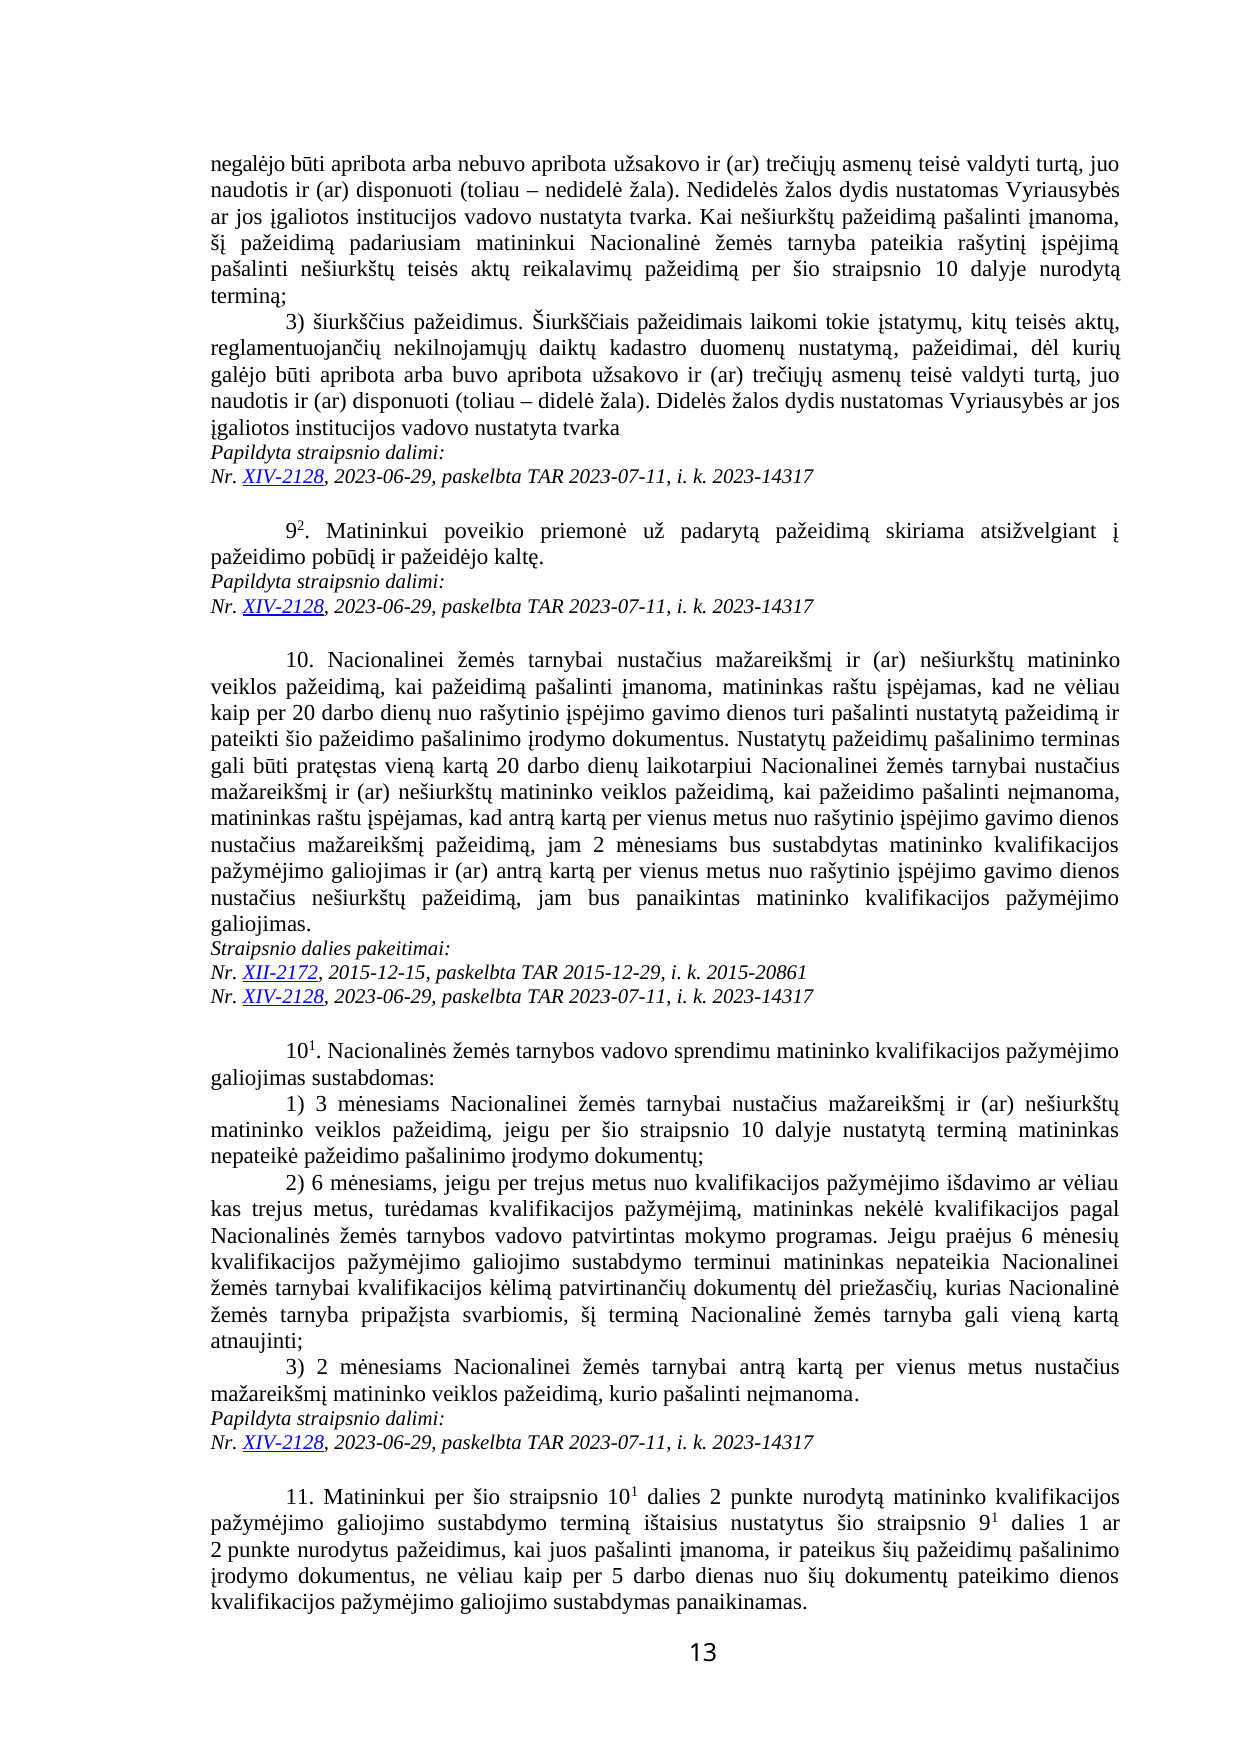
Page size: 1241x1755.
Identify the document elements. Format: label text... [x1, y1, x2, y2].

text 92. Matininkui poveikio priemonė už padarytą pažeidimą skiriama atsižvelgiant į pažeidimo pobūdį ir pažeidėjo kaltę. [210, 517, 1120, 569]
text Papildyta straipsnio dalimi: [210, 440, 1120, 464]
text Nr. XIV-2128, 2023-06-29, paskelbta TAR 2023-07-11, i. k. 2023-14317 [210, 593, 1120, 618]
text Papildyta straipsnio dalimi: [210, 1406, 1120, 1430]
text Nr. XIV-2128, 2023-06-29, paskelbta TAR 2023-07-11, i. k. 2023-14317 [210, 1430, 1120, 1454]
text 2) 6 mėnesiams, jeigu per trejus metus nuo kvalifikacijos pažymėjimo išdavimo ar vėliau kas trejus metus, turėdamas kvalifikacijos pažymėjimą, matininkas nekėlė kvalifikacijos pagal Nacionalinės žemės tarnybos vadovo patvirtintas mokymo programas. Jeigu praėjus 6 mėnesių kvalifikacijos pažymėjimo galiojimo sustabdymo terminui matininkas nepateikia Nacionalinei žemės tarnybai kvalifikacijos kėlimą patvirtinančių dokumentų dėl priežasčių, kurias Nacionalinė žemės tarnyba pripažįsta svarbiomis, šį terminą Nacionalinė žemės tarnyba gali vieną kartą atnaujinti; [210, 1169, 1120, 1353]
text Nr. XII-2172, 2015-12-15, paskelbta TAR 2015-12-29, i. k. 2015-20861 [210, 960, 1120, 984]
text 10. Nacionalinei žemės tarnybai nustačius mažareikšmį ir (ar) nešiurkštų matininko veiklos pažeidimą, kai pažeidimą pašalinti įmanoma, matininkas raštu įspėjamas, kad ne vėliau kaip per 20 darbo dienų nuo rašytinio įspėjimo gavimo dienos turi pašalinti nustatytą pažeidimą ir pateikti šio pažeidimo pašalinimo įrodymo dokumentus. Nustatytų pažeidimų pašalinimo terminas gali būti pratęstas vieną kartą 20 darbo dienų laikotarpiui Nacionalinei žemės tarnybai nustačius mažareikšmį ir (ar) nešiurkštų matininko veiklos pažeidimą, kai pažeidimo pašalinti neįmanoma, matininkas raštu įspėjamas, kad antrą kartą per vienus metus nuo rašytinio įspėjimo gavimo dienos nustačius mažareikšmį pažeidimą, jam 2 mėnesiams bus sustabdytas matininko kvalifikacijos pažymėjimo galiojimas ir (ar) antrą kartą per vienus metus nuo rašytinio įspėjimo gavimo dienos nustačius nešiurkštų pažeidimą, jam bus panaikintas matininko kvalifikacijos pažymėjimo galiojimas. [210, 646, 1120, 936]
text 1) 3 mėnesiams Nacionalinei žemės tarnybai nustačius mažareikšmį ir (ar) nešiurkštų matininko veiklos pažeidimą, jeigu per šio straipsnio 10 dalyje nustatytą terminą matininkas nepateikė pažeidimo pašalinimo įrodymo dokumentų; [210, 1090, 1120, 1169]
text Nr. XIV-2128, 2023-06-29, paskelbta TAR 2023-07-11, i. k. 2023-14317 [210, 464, 1120, 488]
text 3) 2 mėnesiams Nacionalinei žemės tarnybai antrą kartą per vienus metus nustačius mažareikšmį matininko veiklos pažeidimą, kurio pašalinti neįmanoma. [210, 1353, 1120, 1406]
text 3) šiurkščius pažeidimus. Šiurkščiais pažeidimais laikomi tokie įstatymų, kitų teisės aktų, reglamentuojančių nekilnojamųjų daiktų kadastro duomenų nustatymą, pažeidimai, dėl kurių galėjo būti apribota arba buvo apribota užsakovo ir (ar) trečiųjų asmenų teisė valdyti turtą, juo naudotis ir (ar) disponuoti (toliau – didelė žala). Didelės žalos dydis nustatomas Vyriausybės ar jos įgaliotos institucijos vadovo nustatyta tvarka [210, 308, 1120, 440]
text 101. Nacionalinės žemės tarnybos vadovo sprendimu matininko kvalifikacijos pažymėjimo galiojimas sustabdomas: [210, 1037, 1120, 1090]
text 11. Matininkui per šio straipsnio 101 dalies 2 punkte nurodytą matininko kvalifikacijos pažymėjimo galiojimo sustabdymo terminą ištaisius nustatytus šio straipsnio 91 dalies 1 ar 2 punkte nurodytus pažeidimus, kai juos pašalinti įmanoma, ir pateikus šių pažeidimų pašalinimo įrodymo dokumentus, ne vėliau kaip per 5 darbo dienas nuo šių dokumentų pateikimo dienos kvalifikacijos pažymėjimo galiojimo sustabdymas panaikinamas. [210, 1483, 1120, 1615]
text Papildyta straipsnio dalimi: [210, 569, 1120, 593]
text negalėjo būti apribota arba nebuvo apribota užsakovo ir (ar) trečiųjų asmenų teisė valdyti turtą, juo naudotis ir (ar) disponuoti (toliau – nedidelė žala). Nedidelės žalos dydis nustatomas Vyriausybės ar jos įgaliotos institucijos vadovo nustatyta tvarka. Kai nešiurkštų pažeidimą pašalinti įmanoma, šį pažeidimą padariusiam matininkui Nacionalinė žemės tarnyba pateikia rašytinį įspėjimą pašalinti nešiurkštų teisės aktų reikalavimų pažeidimą per šio straipsnio 10 dalyje nurodytą terminą; [210, 150, 1120, 308]
text Nr. XIV-2128, 2023-06-29, paskelbta TAR 2023-07-11, i. k. 2023-14317 [210, 984, 1120, 1008]
text Straipsnio dalies pakeitimai: [210, 936, 1120, 960]
